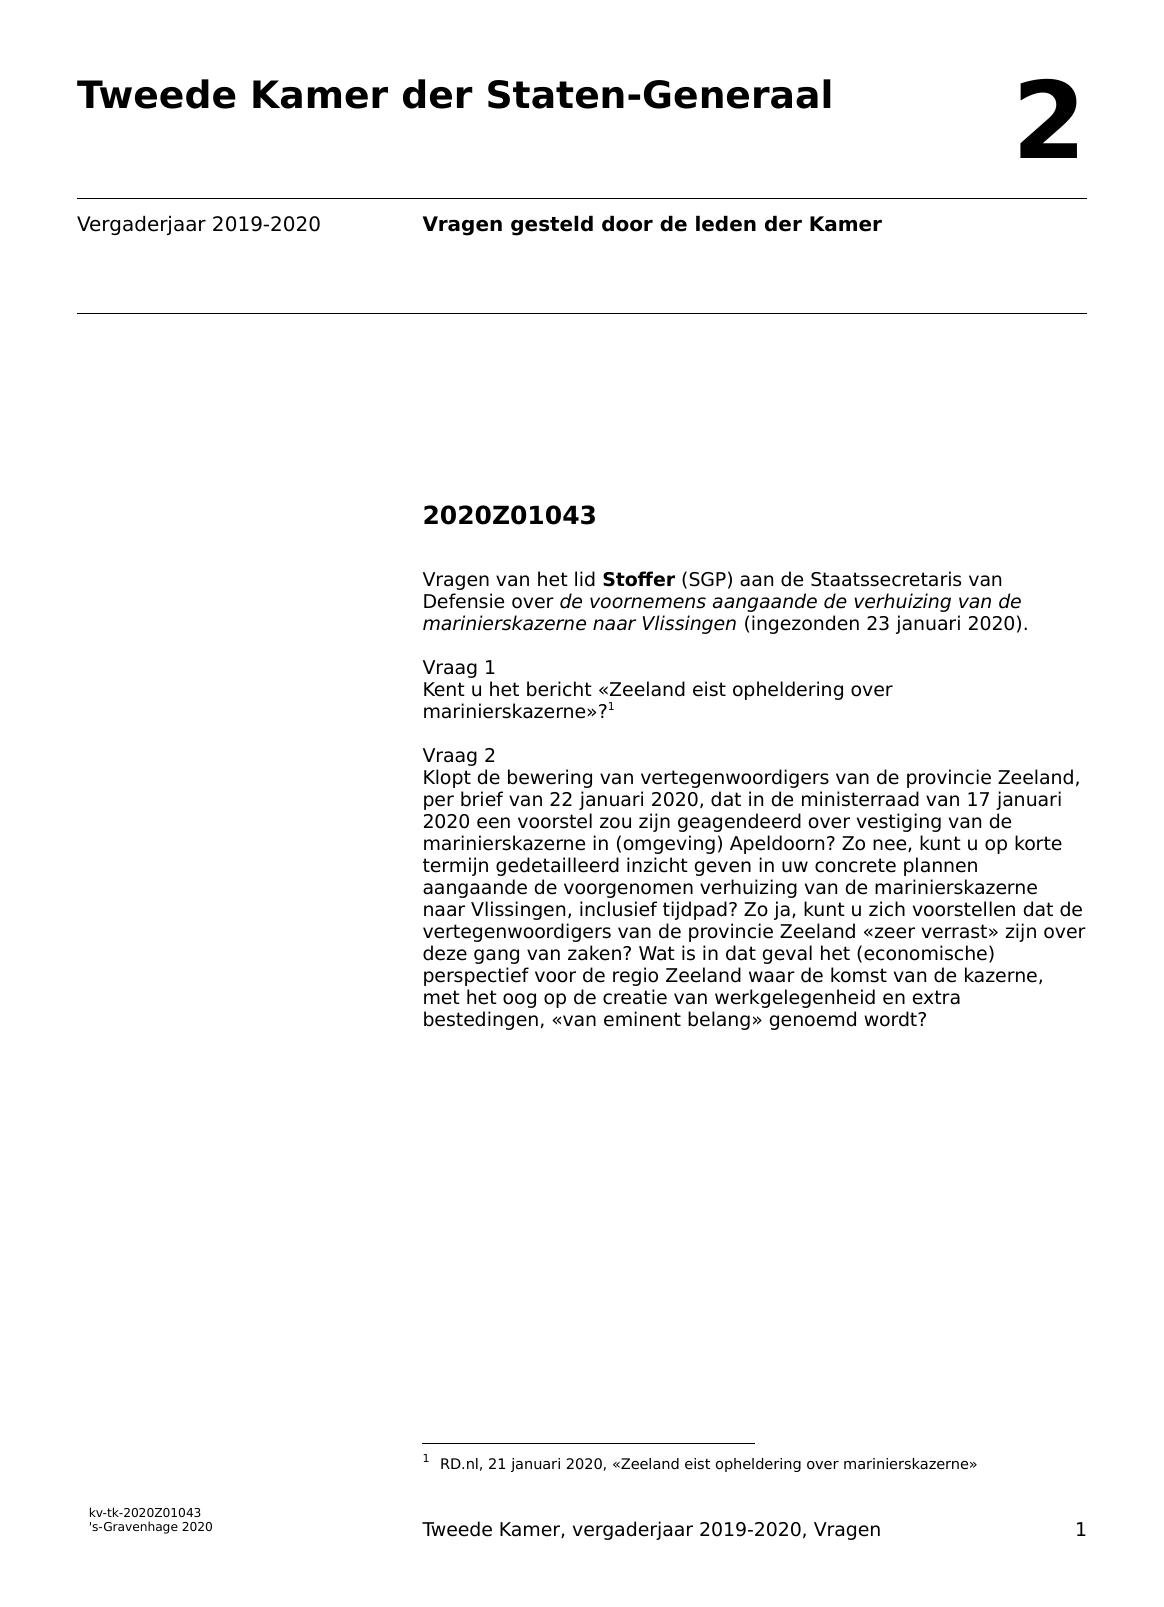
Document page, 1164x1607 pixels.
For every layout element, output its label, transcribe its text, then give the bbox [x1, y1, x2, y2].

text 's-Gravenhage 2020 [88, 1520, 323, 1534]
text 2020Z01043 [422, 501, 1087, 531]
text Kent u het bericht «Zeeland eist opheldering over marinierskazerne»? [422, 679, 1087, 723]
text Vraag 2 [422, 745, 1087, 767]
table_cell Vragen gesteld door de leden der Kamer [422, 199, 1087, 313]
table_cell Vergaderjaar 2019-2020 [77, 199, 422, 313]
text Vragen van het lid Stoffer (SGP) aan de Staatssecretaris van Defensie over de voornemens aangaande de verhuizing van de marinierskazerne naar Vlissingen (ingezonden 23 januari 2020). [422, 569, 1087, 635]
text kv-tk-2020Z01043 [88, 1506, 323, 1520]
text Vraag 1 [422, 657, 1087, 679]
table_header Tweede Kamer der Staten-Generaal [77, 59, 886, 198]
table_header 2 [886, 59, 1087, 198]
text Klopt de bewering van vertegenwoordigers van de provincie Zeeland, per brief van 22 januari 2020, dat in de ministerraad van 17 januari 2020 een voorstel zou zijn geagendeerd over vestiging van de marinierskazerne in (omgeving) Apeldoorn? Zo nee, kunt u op korte termijn gedetailleerd inzicht geven in uw concrete plannen aangaande de voorgenomen verhuizing van de marinierskazerne naar Vlissingen, inclusief tijdpad? Zo ja, kunt u zich voorstellen dat de vertegenwoordigers van de provincie Zeeland «zeer verrast» zijn over deze gang van zaken? Wat is in dat geval het (economische) perspectief voor de regio Zeeland waar de komst van de kazerne, met het oog op de creatie van werkgelegenheid en extra bestedingen, «van eminent belang» genoemd wordt? [422, 767, 1087, 1031]
text RD.nl, 21 januari 2020, «Zeeland eist opheldering over marinierskazerne» [422, 1452, 1087, 1474]
